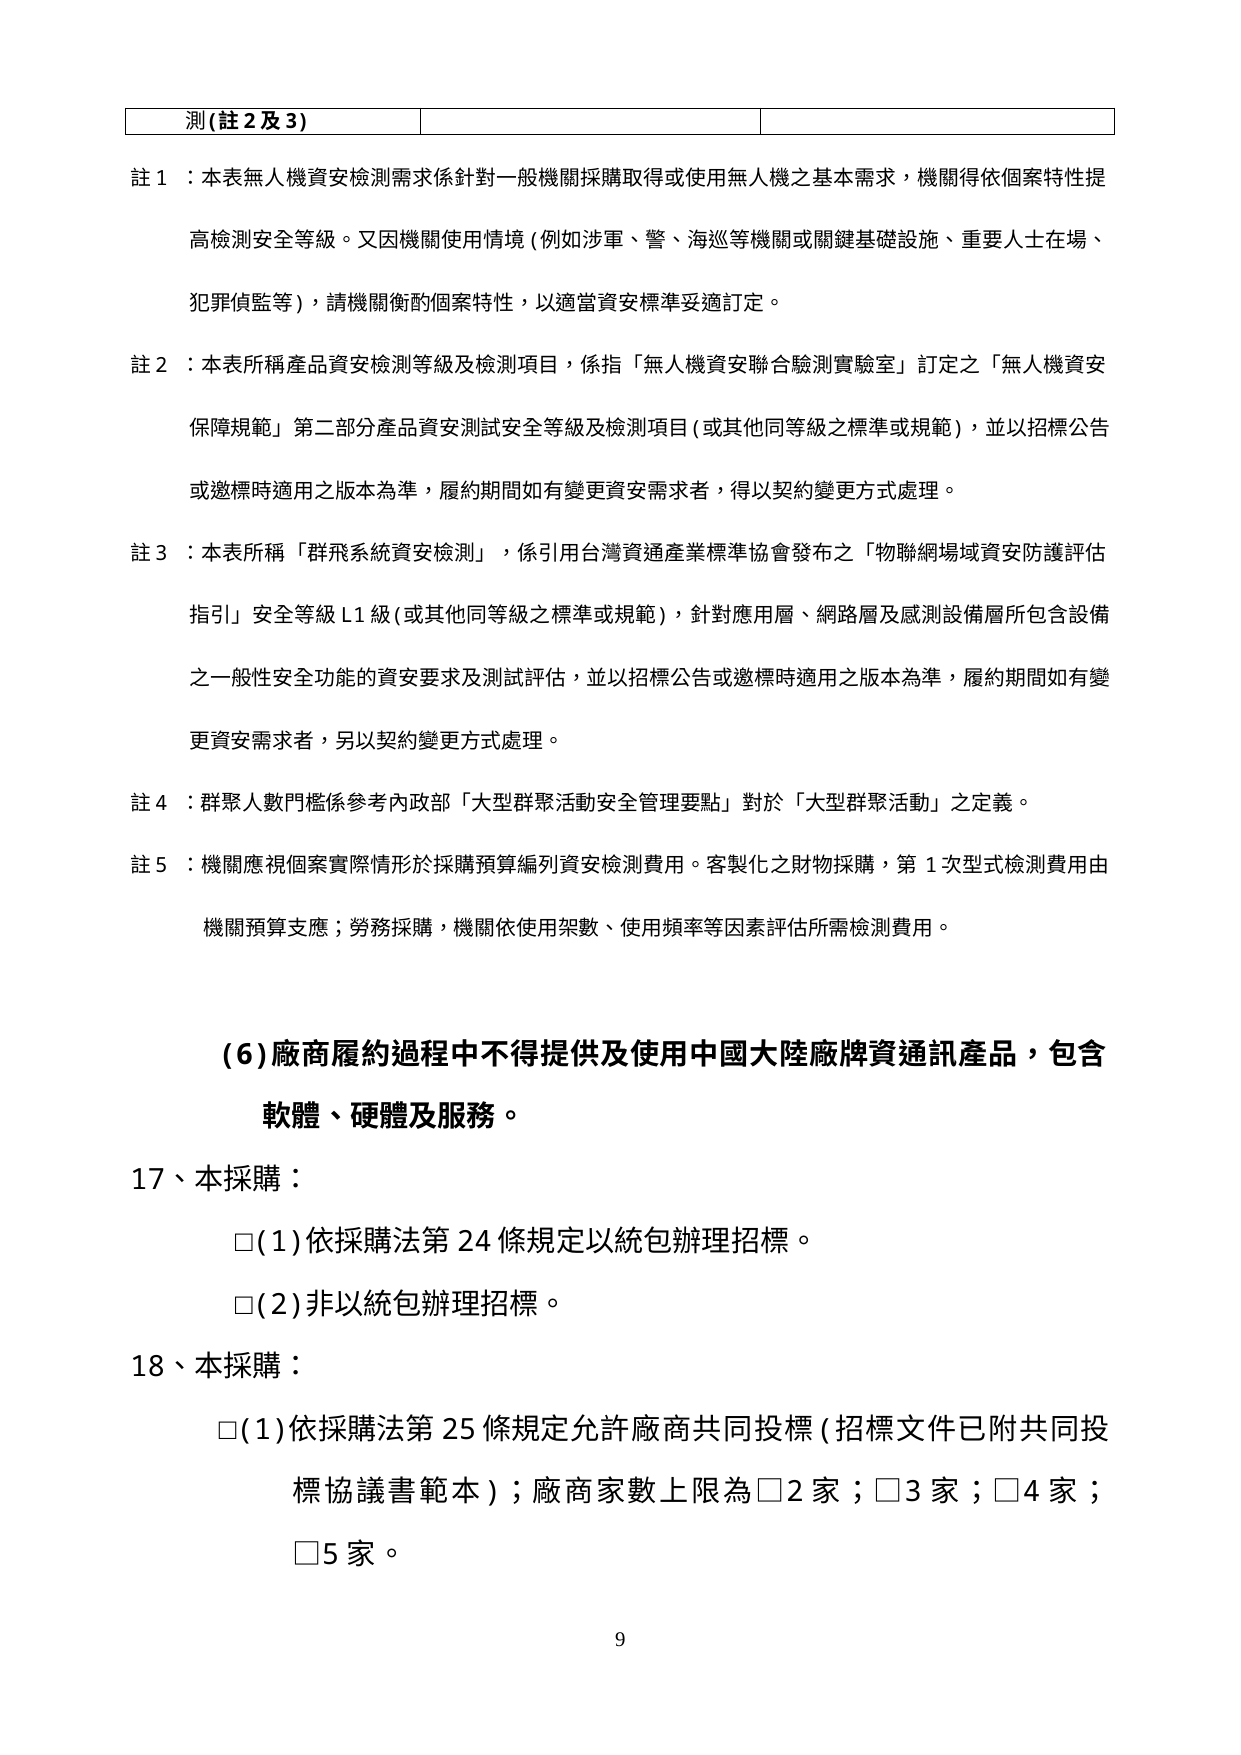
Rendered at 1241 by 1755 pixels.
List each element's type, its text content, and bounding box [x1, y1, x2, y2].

text 註1 ：本表無人機資安檢測需求係針對一般機關採購取得或使用無人機之基本需求，機關得依個案特性提高檢測安全等級。又因機關使用情境(例如涉軍、警、海巡等機關或關鍵基礎設施、重要人士在場、犯罪偵監等)，請機關衡酌個案特性，以適當資安標準妥適訂定。 [130, 135, 1110, 322]
text 註5 ：機關應視個案實際情形於採購預算編列資安檢測費用。客製化之財物採購，第1次型式檢測費用由機關預算支應；勞務採購，機關依使用架數、使用頻率等因素評估所需檢測費用。 [130, 822, 1110, 947]
list 本採購： [130, 1135, 1110, 1197]
table_cell [761, 109, 1114, 134]
table_cell [421, 109, 760, 134]
text 註3 ：本表所稱「群飛系統資安檢測」，係引用台灣資通產業標準協會發布之「物聯網場域資安防護評估指引」安全等級L1級(或其他同等級之標準或規範)，針對應用層、網路層及感測設備層所包含設備之一般性安全功能的資安要求及測試評估，並以招標公告或邀標時適用之版本為準，履約期間如有變更資安需求者，另以契約變更方式處理。 [130, 510, 1110, 760]
text 註4 ：群聚人數門檻係參考內政部「大型群聚活動安全管理要點」對於「大型群聚活動」之定義。 [130, 760, 1110, 822]
text □(2)非以統包辦理招標。 [130, 1260, 1110, 1322]
text (6)廠商履約過程中不得提供及使用中國大陸廠牌資通訊產品，包含軟體、硬體及服務。 [218, 1010, 1110, 1135]
list 本採購： [130, 1322, 1110, 1385]
text 註2 ：本表所稱產品資安檢測等級及檢測項目，係指「無人機資安聯合驗測實驗室」訂定之「無人機資安保障規範」第二部分產品資安測試安全等級及檢測項目(或其他同等級之標準或規範)，並以招標公告或邀標時適用之版本為準，履約期間如有變更資安需求者，得以契約變更方式處理。 [130, 322, 1110, 510]
text □(1)依採購法第25條規定允許廠商共同投標(招標文件已附共同投標協議書範本)；廠商家數上限為□2家；□3家；□4家；□5家。 [219, 1385, 1110, 1572]
text □(1)依採購法第24條規定以統包辦理招標。 [130, 1197, 1110, 1260]
table_cell 測(註2及3) [126, 109, 420, 134]
